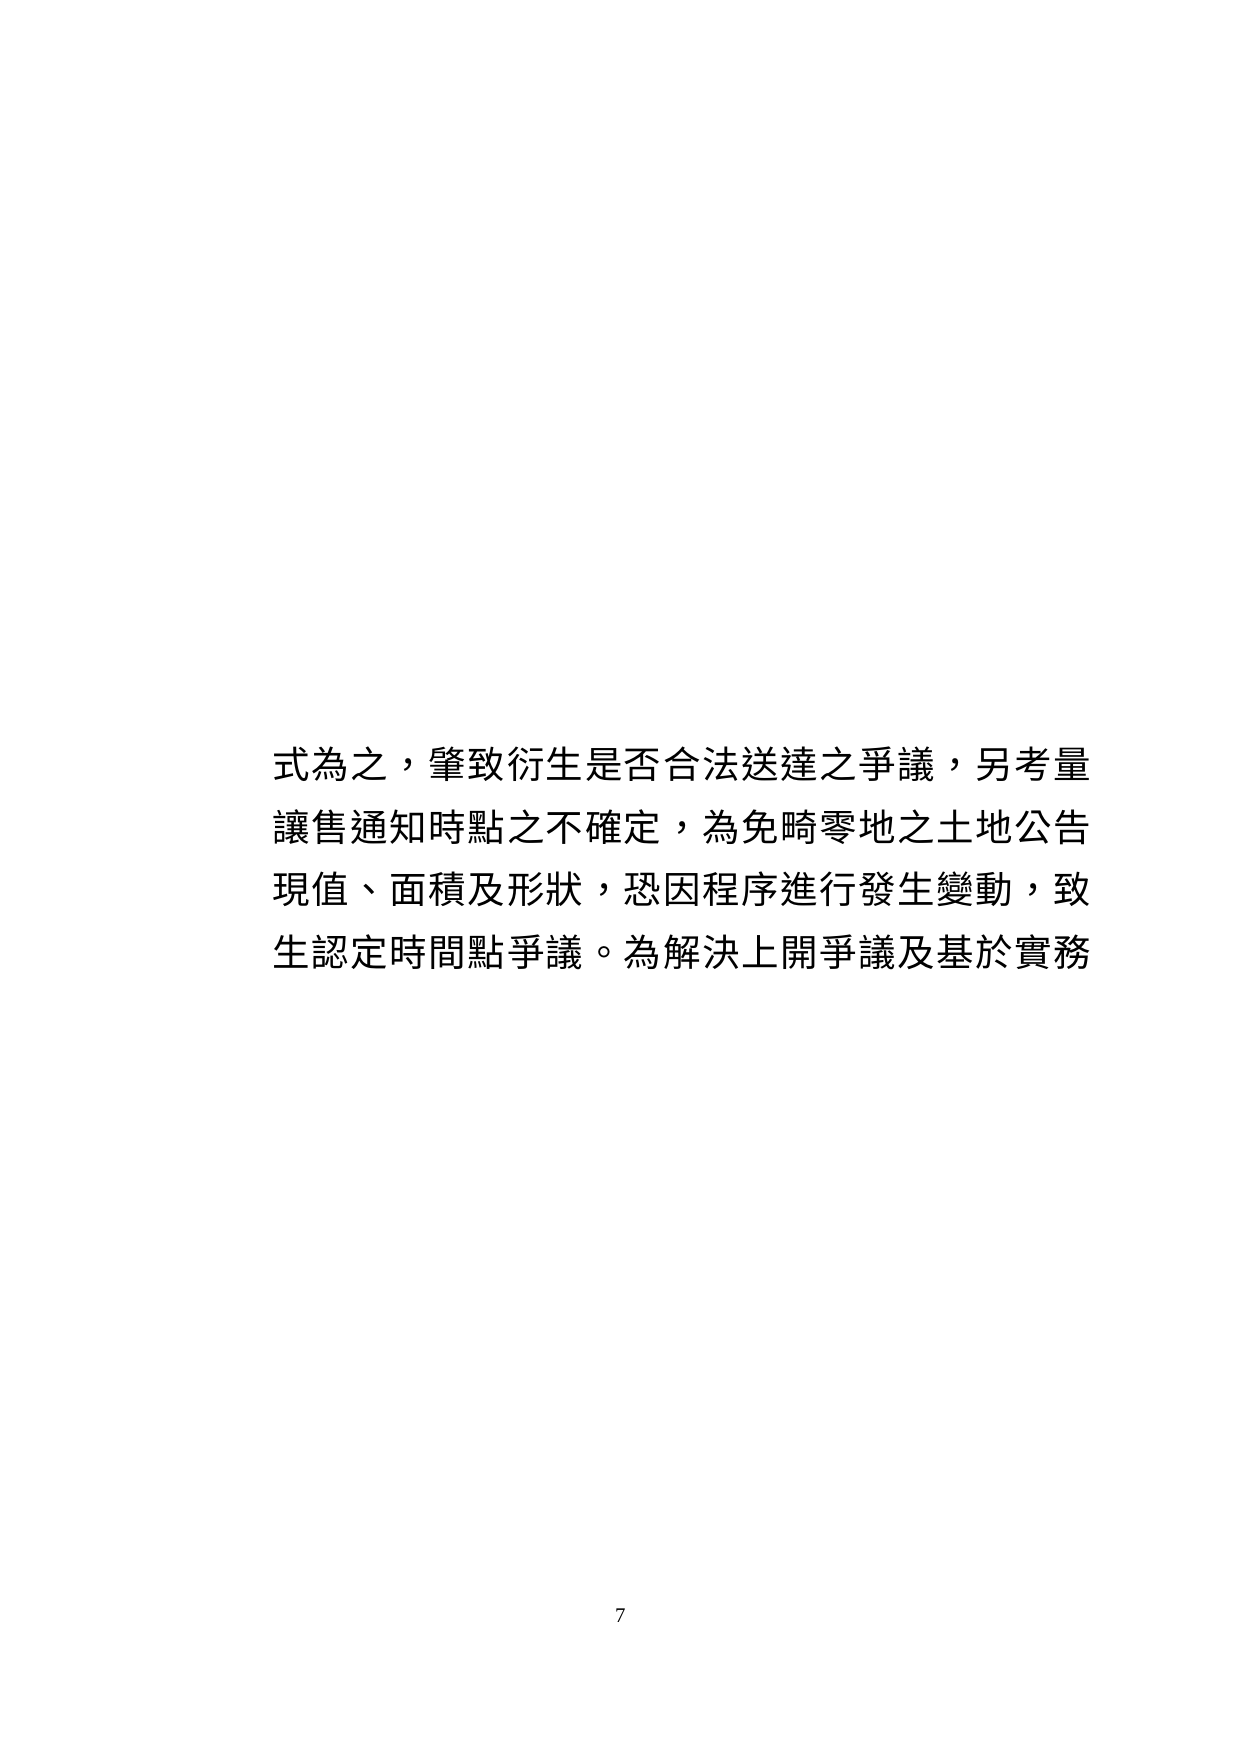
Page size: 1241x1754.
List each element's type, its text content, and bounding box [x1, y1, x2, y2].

text (一)本府為規範臺北市畸零地使用自治條例（以下簡稱本自治條例）所定之書面通知及公辦調處事宜，爰依本自治條例第十五條規定，於一○九年二月二十日訂定發布「臺北市畸零地書面通知及公辦調處作業辦法」（以下簡稱本辦法）。本辦法本次修正係因畸零地之鄰地所有權人依本自治條例第六條第二項規定書面通知鄰地權利關係人時，因現行條文並未規範因土地登記簿謄本所載鄰地權利關係人地址不明、錯誤或死亡尚未辦竣繼承登記等無法送達時之處理方式，又因現行條文針對無法送達之定義未臻明確，致非屬畸零地之建築基地起造人或都市更新實施者（以下簡稱起造人或實施者），為求程序儘速進行，依本自治條例第八條第一項或第二項規定所為之書面通知，常以刊登三家全國發行新聞紙連續三日公告之方式為之，肇致衍生是否合法送達之爭議，另考量讓售通知時點之不確定，為免畸零地之土地公告現值、面積及形狀，恐因程序進行發生變動，致生認定時間點爭議。為解決上開爭議及基於實務運作所需，爰修正本辦法。 [198, 721, 1092, 971]
